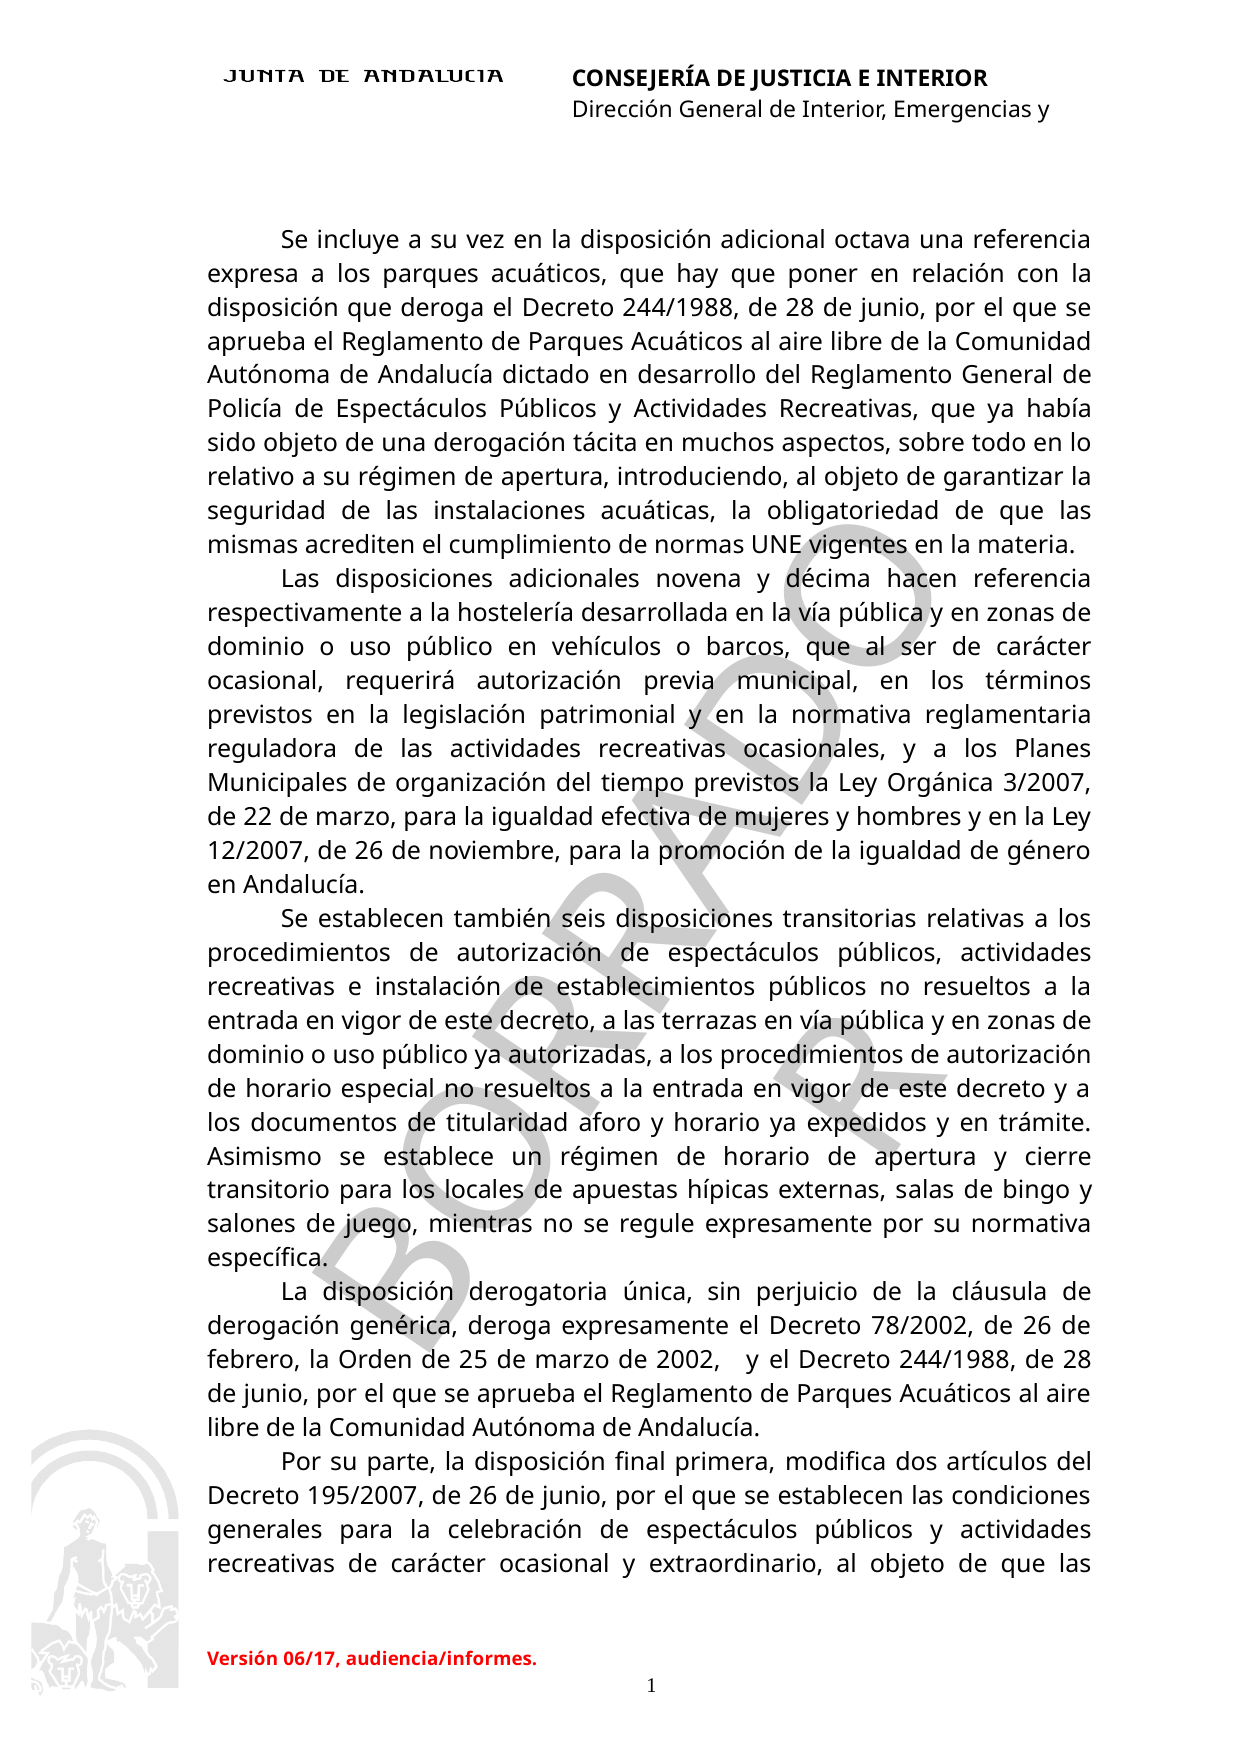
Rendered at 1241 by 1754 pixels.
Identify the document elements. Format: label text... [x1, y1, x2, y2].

text Se incluye a su vez en la disposición adicional octava una referencia expresa a los parques acuáticos, que hay que poner en relación con la disposición que deroga el Decreto 244/1988, de 28 de junio, por el que se aprueba el Reglamento de Parques Acuáticos al aire libre de la Comunidad Autónoma de Andalucía dictado en desarrollo del Reglamento General de Policía de Espectáculos Públicos y Actividades Recreativas, que ya había sido objeto de una derogación tácita en muchos aspectos, sobre todo en lo relativo a su régimen de apertura, introduciendo, al objeto de garantizar la seguridad de las instalaciones acuáticas, la obligatoriedad de que las mismas acrediten el cumplimiento de normas UNE vigentes en la materia. [207, 222, 1092, 561]
text Por su parte, la disposición final primera, modifica dos artículos del Decreto 195/2007, de 26 de junio, por el que se establecen las condiciones generales para la celebración de espectáculos públicos y actividades recreativas de carácter ocasional y extraordinario, al objeto de que las [207, 1444, 1092, 1580]
text Se establecen también seis disposiciones transitorias relativas a los procedimientos de autorización de espectáculos públicos, actividades recreativas e instalación de establecimientos públicos no resueltos a la entrada en vigor de este decreto, a las terrazas en vía pública y en zonas de dominio o uso público ya autorizadas, a los procedimientos de autorización de horario especial no resueltos a la entrada en vigor de este decreto y a los documentos de titularidad aforo y horario ya expedidos y en trámite. Asimismo se establece un régimen de horario de apertura y cierre transitorio para los locales de apuestas hípicas externas, salas de bingo y salones de juego, mientras no se regule expresamente por su normativa específica. [207, 901, 1092, 1274]
text La disposición derogatoria única, sin perjuicio de la cláusula de derogación genérica, deroga expresamente el Decreto 78/2002, de 26 de febrero, la Orden de 25 de marzo de 2002, y el Decreto 244/1988, de 28 de junio, por el que se aprueba el Reglamento de Parques Acuáticos al aire libre de la Comunidad Autónoma de Andalucía. [207, 1274, 1092, 1444]
text Las disposiciones adicionales novena y décima hacen referencia respectivamente a la hostelería desarrollada en la vía pública y en zonas de dominio o uso público en vehículos o barcos, que al ser de carácter ocasional, requerirá autorización previa municipal, en los términos previstos en la legislación patrimonial y en la normativa reglamentaria reguladora de las actividades recreativas ocasionales, y a los Planes Municipales de organización del tiempo previstos la Ley Orgánica 3/2007, de 22 de marzo, para la igualdad efectiva de mujeres y hombres y en la Ley 12/2007, de 26 de noviembre, para la promoción de la igualdad de género en Andalucía. [207, 561, 1092, 901]
